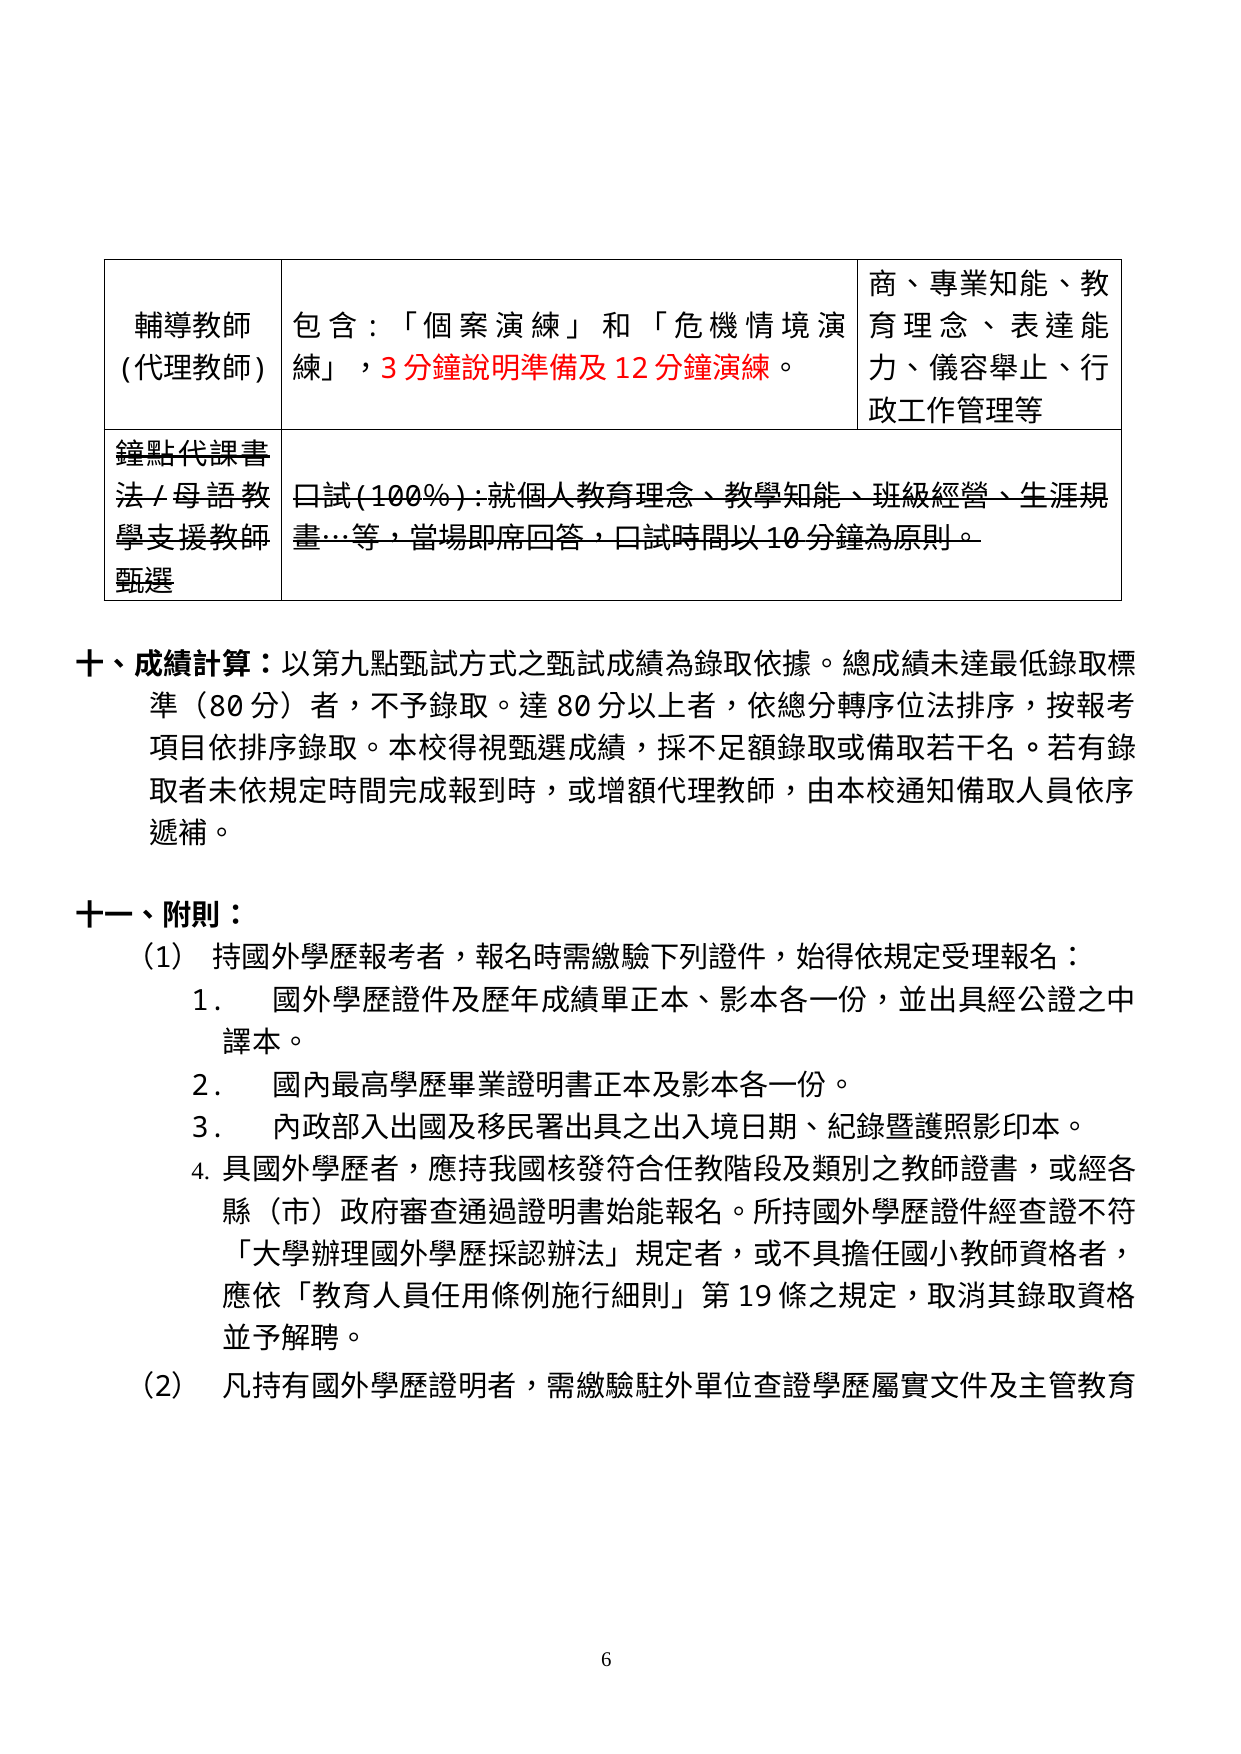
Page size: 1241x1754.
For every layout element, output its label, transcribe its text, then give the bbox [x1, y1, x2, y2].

list 內政部入出國及移民署出具之出入境日期、紀錄暨護照影印本。 [191, 1103, 1137, 1146]
list 國內最高學歷畢業證明書正本及影本各一份。 [191, 1061, 1137, 1103]
text 十一、附則： [75, 892, 1137, 934]
list 國外學歷證件及歷年成績單正本、影本各一份，並出具經公證之中譯本。 [191, 976, 1137, 1061]
list 凡持有國外學歷證明者，需繳驗駐外單位查證學歷屬實文件及主管教育 [125, 1363, 1137, 1405]
table_cell 包含:「個案演練」和「危機情境演練」，3分鐘說明準備及12分鐘演練。 [282, 260, 857, 429]
list 具國外學歷者，應持我國核發符合任教階段及類別之教師證書，或經各縣（市）政府審查通過證明書始能報名。所持國外學歷證件經查證不符「大學辦理國外學歷採認辦法」規定者，或不具擔任國小教師資格者，應依「教育人員任用條例施行細則」第19條之規定，取消其錄取資格，並予解聘。 [191, 1146, 1137, 1357]
list 持國外學歷報考者，報名時需繳驗下列證件，始得依規定受理報名： [125, 934, 1137, 976]
text 十、成績計算：以第九點甄試方式之甄試成績為錄取依據。總成績未達最低錄取標準（80分）者，不予錄取。達80分以上者，依總分轉序位法排序，按報考項目依排序錄取。本校得視甄選成績，採不足額錄取或備取若干名。若有錄取者未依規定時間完成報到時，或增額代理教師，由本校通知備取人員依序遞補。 [75, 640, 1137, 852]
table_cell 口試(100％):就個人教育理念、教學知能、班級經營、生涯規畫…等，當場即席回答，口試時間以10分鐘為原則。 [282, 430, 1121, 600]
table_cell 鐘點代課書法/母語教學支援教師甄選 [105, 430, 281, 600]
table_cell 商、專業知能、教育理念、表達能力、儀容舉止、行政工作管理等 [858, 260, 1121, 429]
table_cell 輔導教師 (代理教師) [105, 260, 281, 429]
